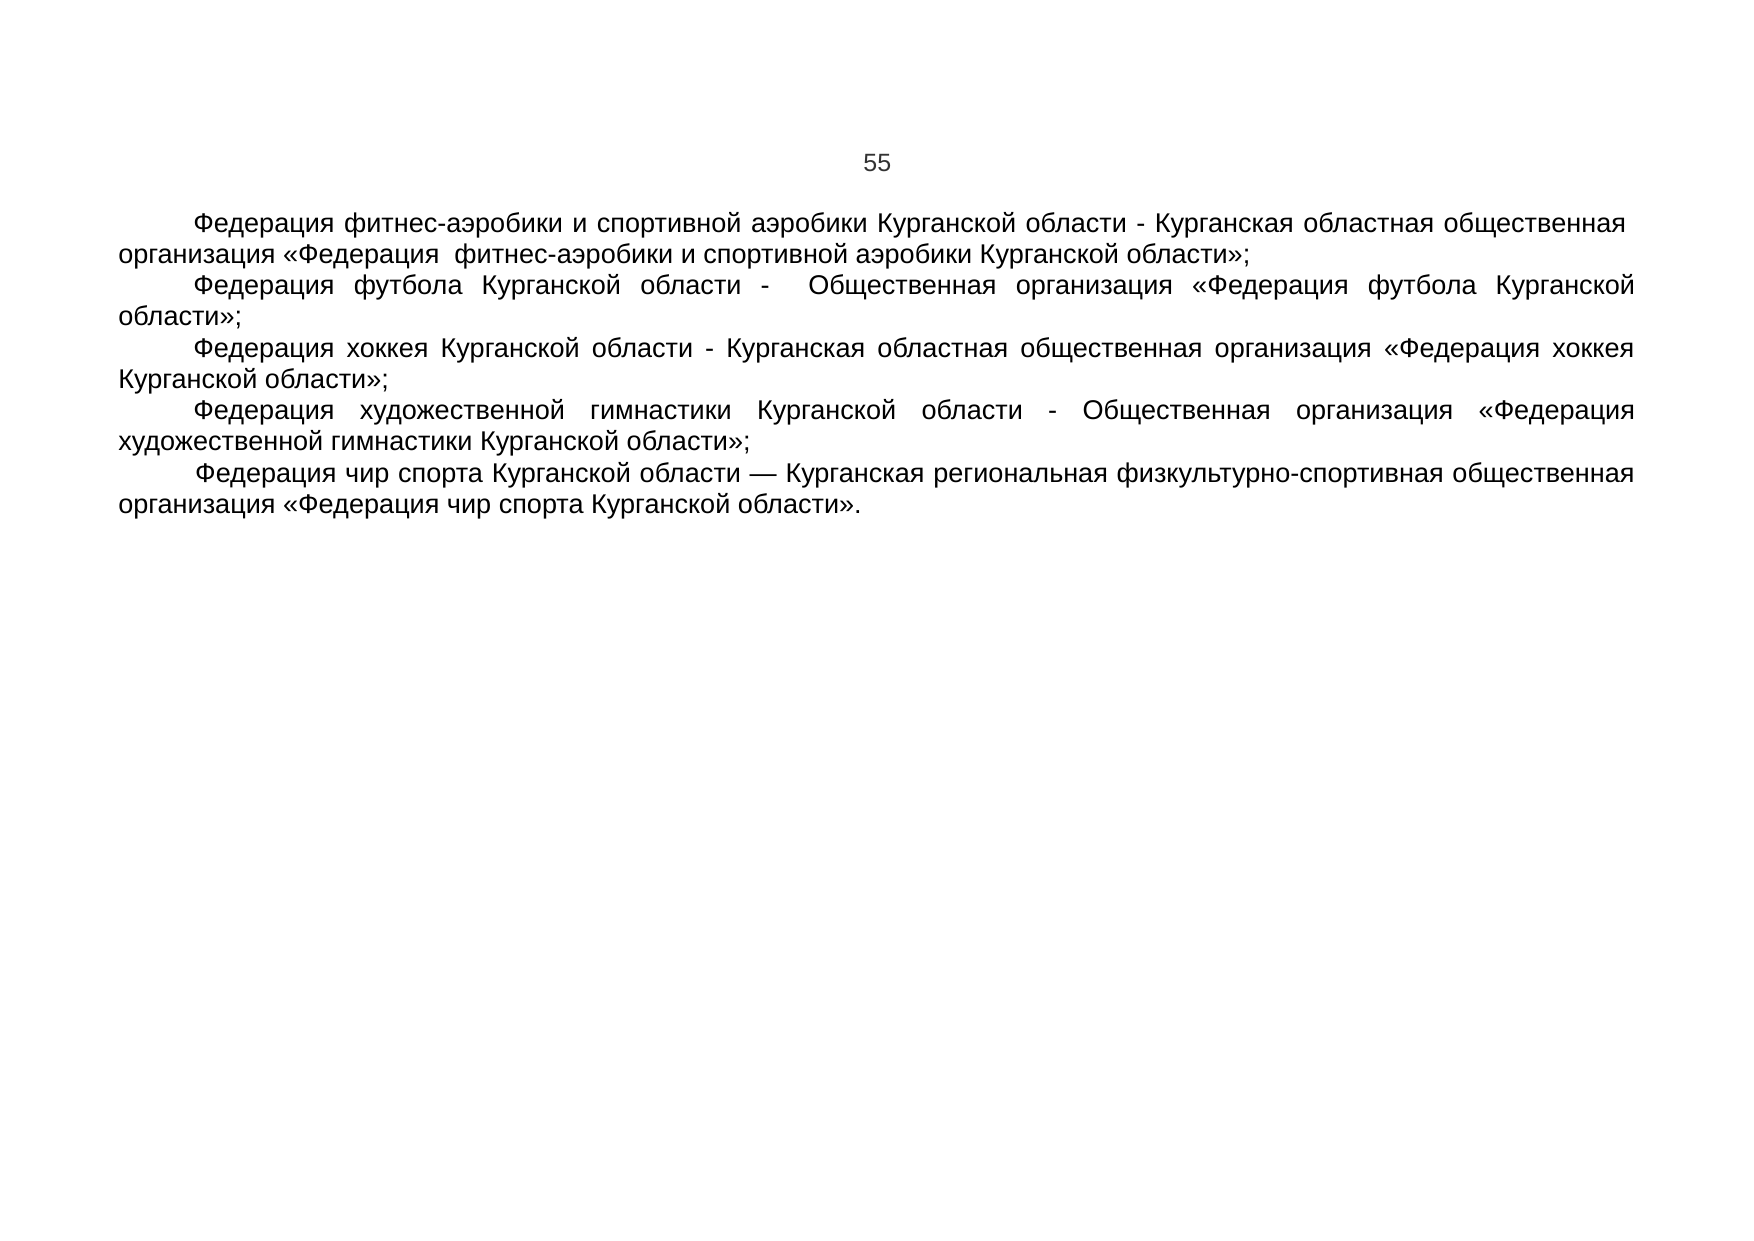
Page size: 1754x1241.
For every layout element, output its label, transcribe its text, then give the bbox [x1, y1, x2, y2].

text Федерация фитнес-аэробики и спортивной аэробики Курганской области - Курганская областная общественная организация «Федерация фитнес-аэробики и спортивной аэробики Курганской области»; [118, 207, 1636, 269]
text Федерация хоккея Курганской области - Курганская областная общественная организация «Федерация хоккея Курганской области»; [118, 332, 1636, 394]
text Федерация художественной гимнастики Курганской области - Общественная организация «Федерация художественной гимнастики Курганской области»; [118, 394, 1636, 457]
text Федерация футбола Курганской области - Общественная организация «Федерация футбола Курганской области»; [118, 269, 1636, 332]
text Федерация чир спорта Курганской области — Курганская региональная физкультурно-спортивная общественная организация «Федерация чир спорта Курганской области». [118, 457, 1636, 519]
